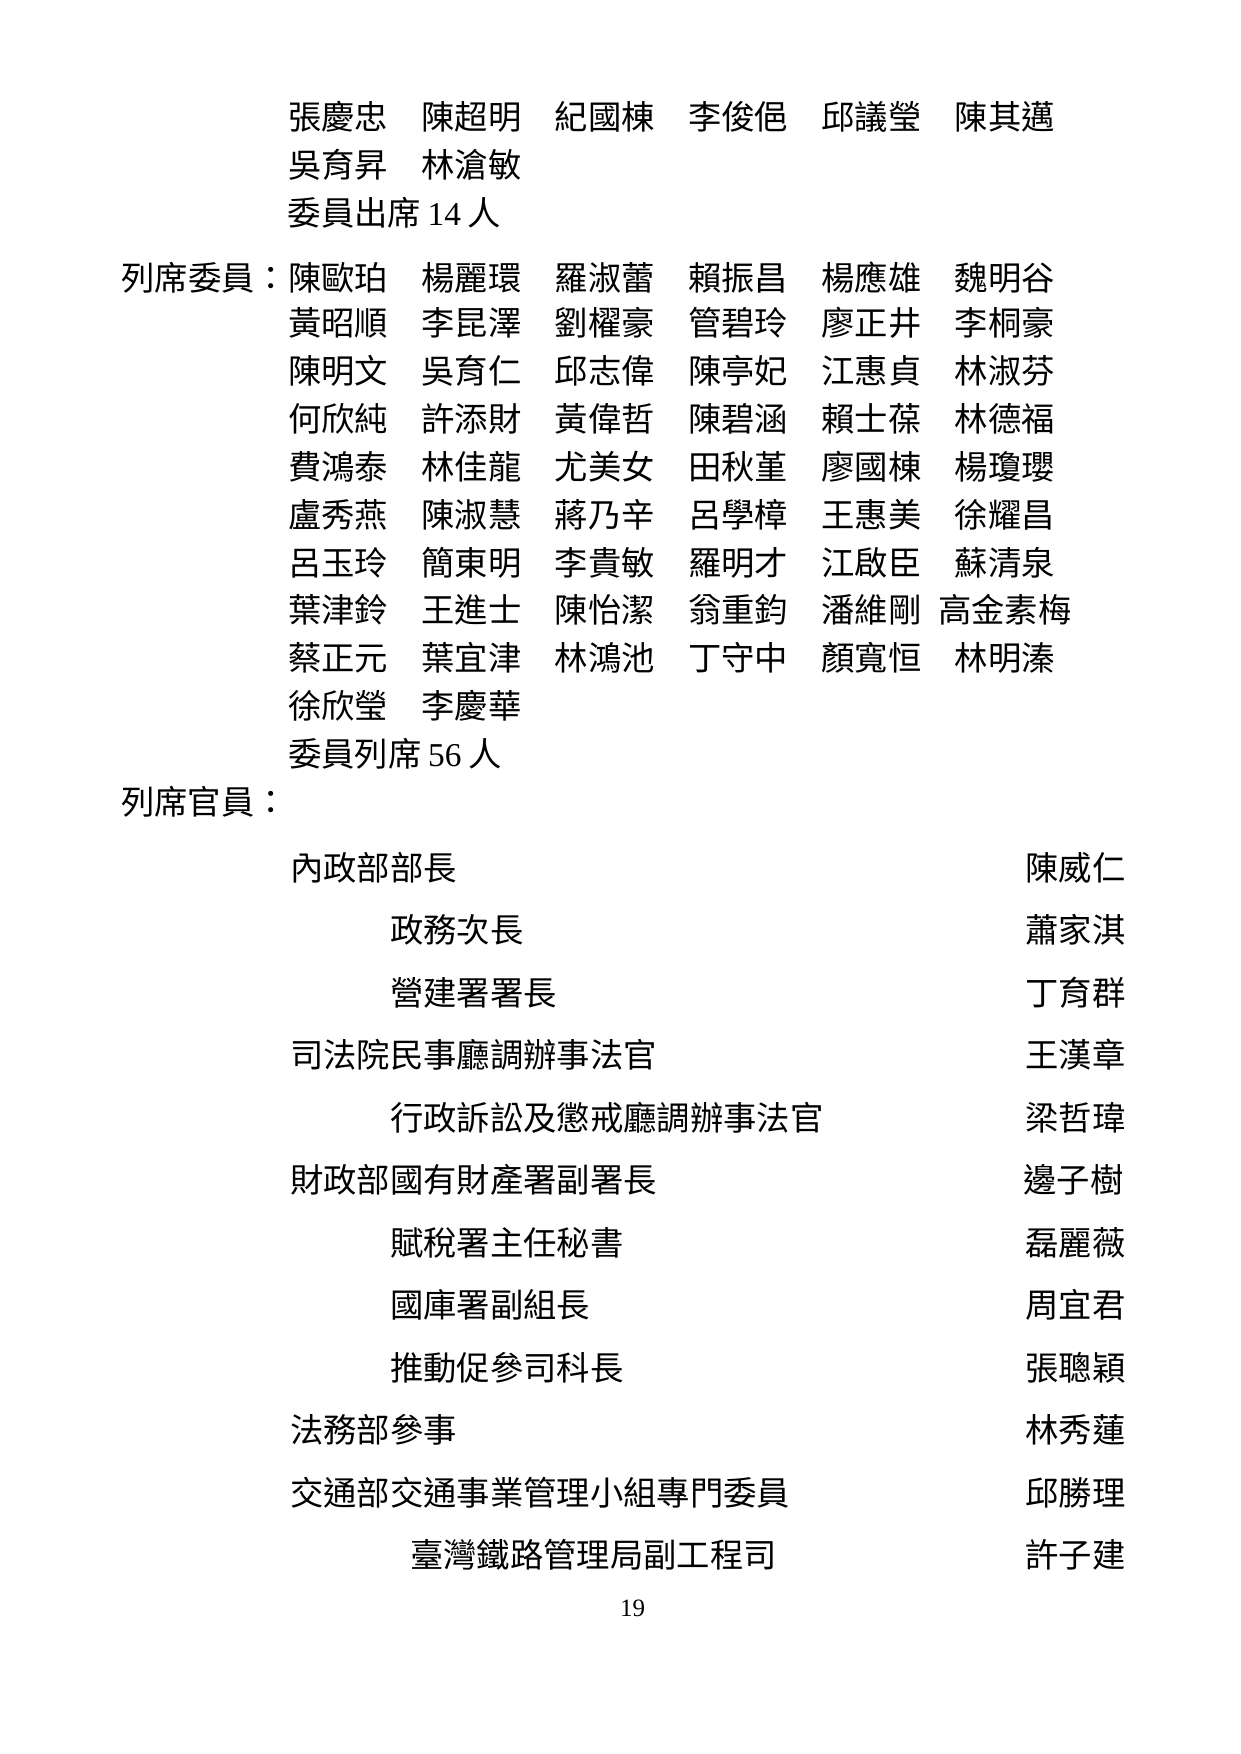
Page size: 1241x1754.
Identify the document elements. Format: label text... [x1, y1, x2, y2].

text 呂玉玲 簡東明 李貴敏 羅明才 江啟臣 蘇清泉 [288, 537, 1159, 584]
text 陳明文 吳育仁 邱志偉 陳亭妃 江惠貞 林淑芬 [288, 345, 1159, 393]
text 葉津鈴 王進士 陳怡潔 翁重鈞 潘維剛 高金素梅 [288, 584, 1159, 632]
text 徐欣瑩 李慶華 [288, 680, 1159, 728]
text 司法院民事廳調辦事法官 王漢章 [283, 1012, 1240, 1074]
text 黃昭順 李昆澤 劉櫂豪 管碧玲 廖正井 李桐豪 [288, 297, 1159, 345]
text 行政訴訟及懲戒廳調辦事法官 梁哲瑋 [283, 1074, 1240, 1137]
text 交通部交通事業管理小組專門委員 邱勝理 [283, 1449, 1240, 1512]
text 蔡正元 葉宜津 林鴻池 丁守中 顏寬恒 林明溱 [288, 632, 1159, 680]
text 吳育昇 林滄敏 [288, 139, 1159, 187]
text 盧秀燕 陳淑慧 蔣乃辛 呂學樟 王惠美 徐耀昌 [288, 489, 1159, 537]
text 列席官員： [121, 776, 1144, 824]
text 何欣純 許添財 黃偉哲 陳碧涵 賴士葆 林德福 [288, 393, 1159, 441]
text 列席委員：陳歐珀 楊麗環 羅淑蕾 賴振昌 楊應雄 魏明谷 [121, 234, 1170, 297]
text 推動促參司科長 張聰穎 [283, 1324, 1240, 1387]
text 張慶忠 陳超明 紀國棟 李俊俋 邱議瑩 陳其邁 [288, 91, 1159, 139]
text 法務部參事 林秀蓮 [283, 1387, 1240, 1449]
text 政務次長 蕭家淇 [283, 887, 1240, 949]
text 臺灣鐵路管理局副工程司 許子建 [283, 1512, 1240, 1574]
text 賦稅署主任秘書 磊麗薇 [283, 1199, 1240, 1262]
text 內政部部長 陳威仁 [283, 824, 1240, 887]
text 費鴻泰 林佳龍 尤美女 田秋堇 廖國棟 楊瓊瓔 [288, 441, 1159, 489]
text 委員列席56人 [288, 728, 1159, 776]
text 營建署署長 丁育群 [283, 949, 1240, 1012]
text 財政部國有財產署副署長 邊子樹 [283, 1137, 1240, 1199]
text 委員出席14人 [287, 187, 1170, 234]
text 國庫署副組長 周宜君 [283, 1262, 1240, 1324]
